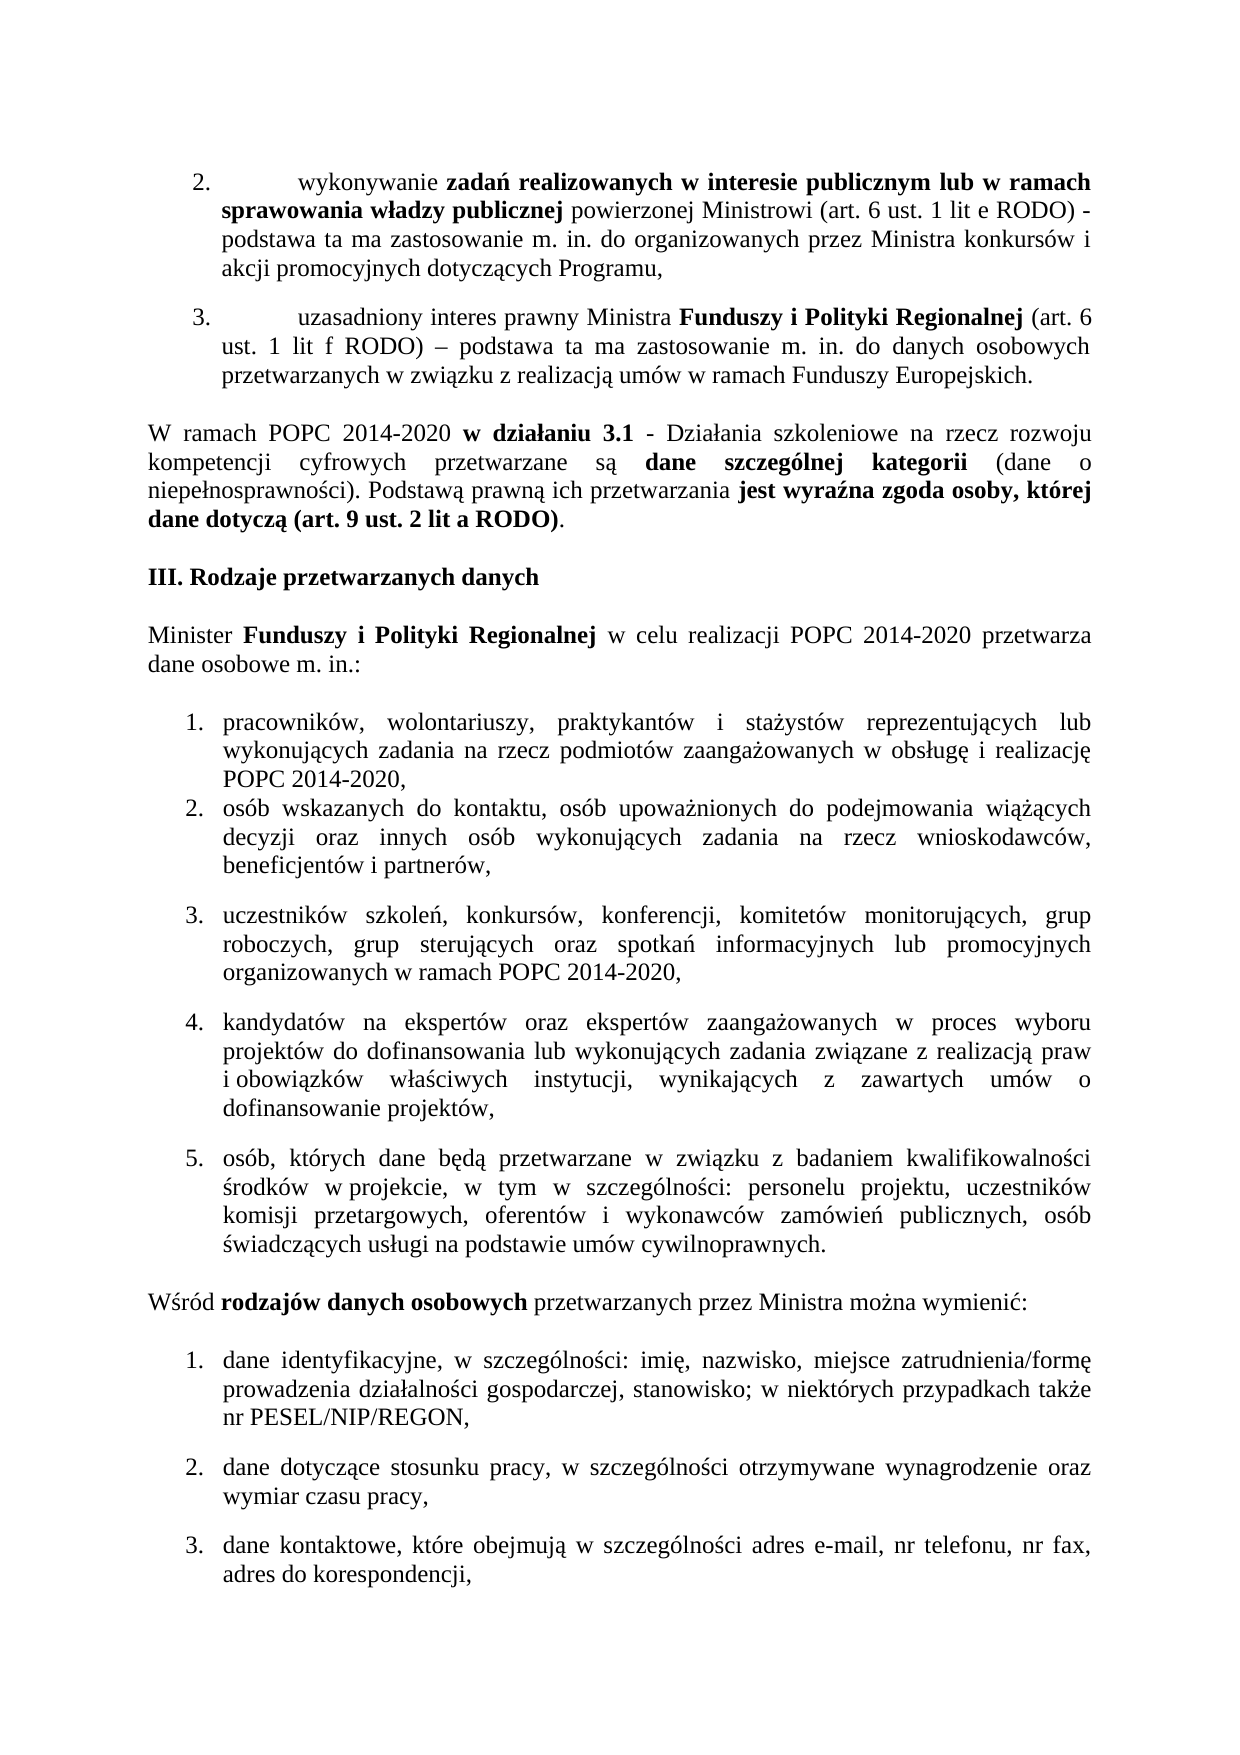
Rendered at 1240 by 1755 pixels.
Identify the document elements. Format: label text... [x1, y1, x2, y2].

text III. Rodzaje przetwarzanych danych [148, 562, 1092, 591]
list dane dotyczące stosunku pracy, w szczególności otrzymywane wynagrodzenie oraz wymiar czasu pracy, [185, 1452, 1092, 1509]
text Minister Funduszy i Polityki Regionalnej w celu realizacji POPC 2014-2020 przetwarza dane osobowe m. in.: [148, 620, 1092, 677]
list dane identyfikacyjne, w szczególności: imię, nazwisko, miejsce zatrudnienia/formę prowadzenia działalności gospodarczej, stanowisko; w niektórych przypadkach także nr PESEL/NIP/REGON, [185, 1345, 1092, 1431]
list kandydatów na ekspertów oraz ekspertów zaangażowanych w proces wyboru projektów do dofinansowania lub wykonujących zadania związane z realizacją praw i obowiązków właściwych instytucji, wynikających z zawartych umów o dofinansowanie projektów, [185, 1007, 1092, 1122]
list uzasadniony interes prawny Ministra Funduszy i Polityki Regionalnej (art. 6 ust. 1 lit f RODO) – podstawa ta ma zastosowanie m. in. do danych osobowych przetwarzanych w związku z realizacją umów w ramach Funduszy Europejskich. [192, 302, 1092, 389]
list osób wskazanych do kontaktu, osób upoważnionych do podejmowania wiążących decyzji oraz innych osób wykonujących zadania na rzecz wnioskodawców, beneficjentów i partnerów, [185, 793, 1092, 879]
list uczestników szkoleń, konkursów, konferencji, komitetów monitorujących, grup roboczych, grup sterujących oraz spotkań informacyjnych lub promocyjnych organizowanych w ramach POPC 2014-2020, [185, 900, 1092, 986]
list pracowników, wolontariuszy, praktykantów i stażystów reprezentujących lub wykonujących zadania na rzecz podmiotów zaangażowanych w obsługę i realizację POPC 2014-2020, [185, 707, 1092, 793]
text Wśród rodzajów danych osobowych przetwarzanych przez Ministra można wymienić: [148, 1287, 1092, 1316]
list dane kontaktowe, które obejmują w szczególności adres e-mail, nr telefonu, nr fax, adres do korespondencji, [185, 1530, 1092, 1588]
list osób, których dane będą przetwarzane w związku z badaniem kwalifikowalności środków w projekcie, w tym w szczególności: personelu projektu, uczestników komisji przetargowych, oferentów i wykonawców zamówień publicznych, osób świadczących usługi na podstawie umów cywilnoprawnych. [185, 1143, 1092, 1258]
text W ramach POPC 2014-2020 w działaniu 3.1 - Działania szkoleniowe na rzecz rozwoju kompetencji cyfrowych przetwarzane są dane szczególnej kategorii (dane o niepełnosprawności). Podstawą prawną ich przetwarzania jest wyraźna zgoda osoby, której dane dotyczą (art. 9 ust. 2 lit a RODO). [148, 418, 1092, 533]
list wykonywanie zadań realizowanych w interesie publicznym lub w ramach sprawowania władzy publicznej powierzonej Ministrowi (art. 6 ust. 1 lit e RODO) - podstawa ta ma zastosowanie m. in. do organizowanych przez Ministra konkursów i akcji promocyjnych dotyczących Programu, [192, 167, 1092, 282]
